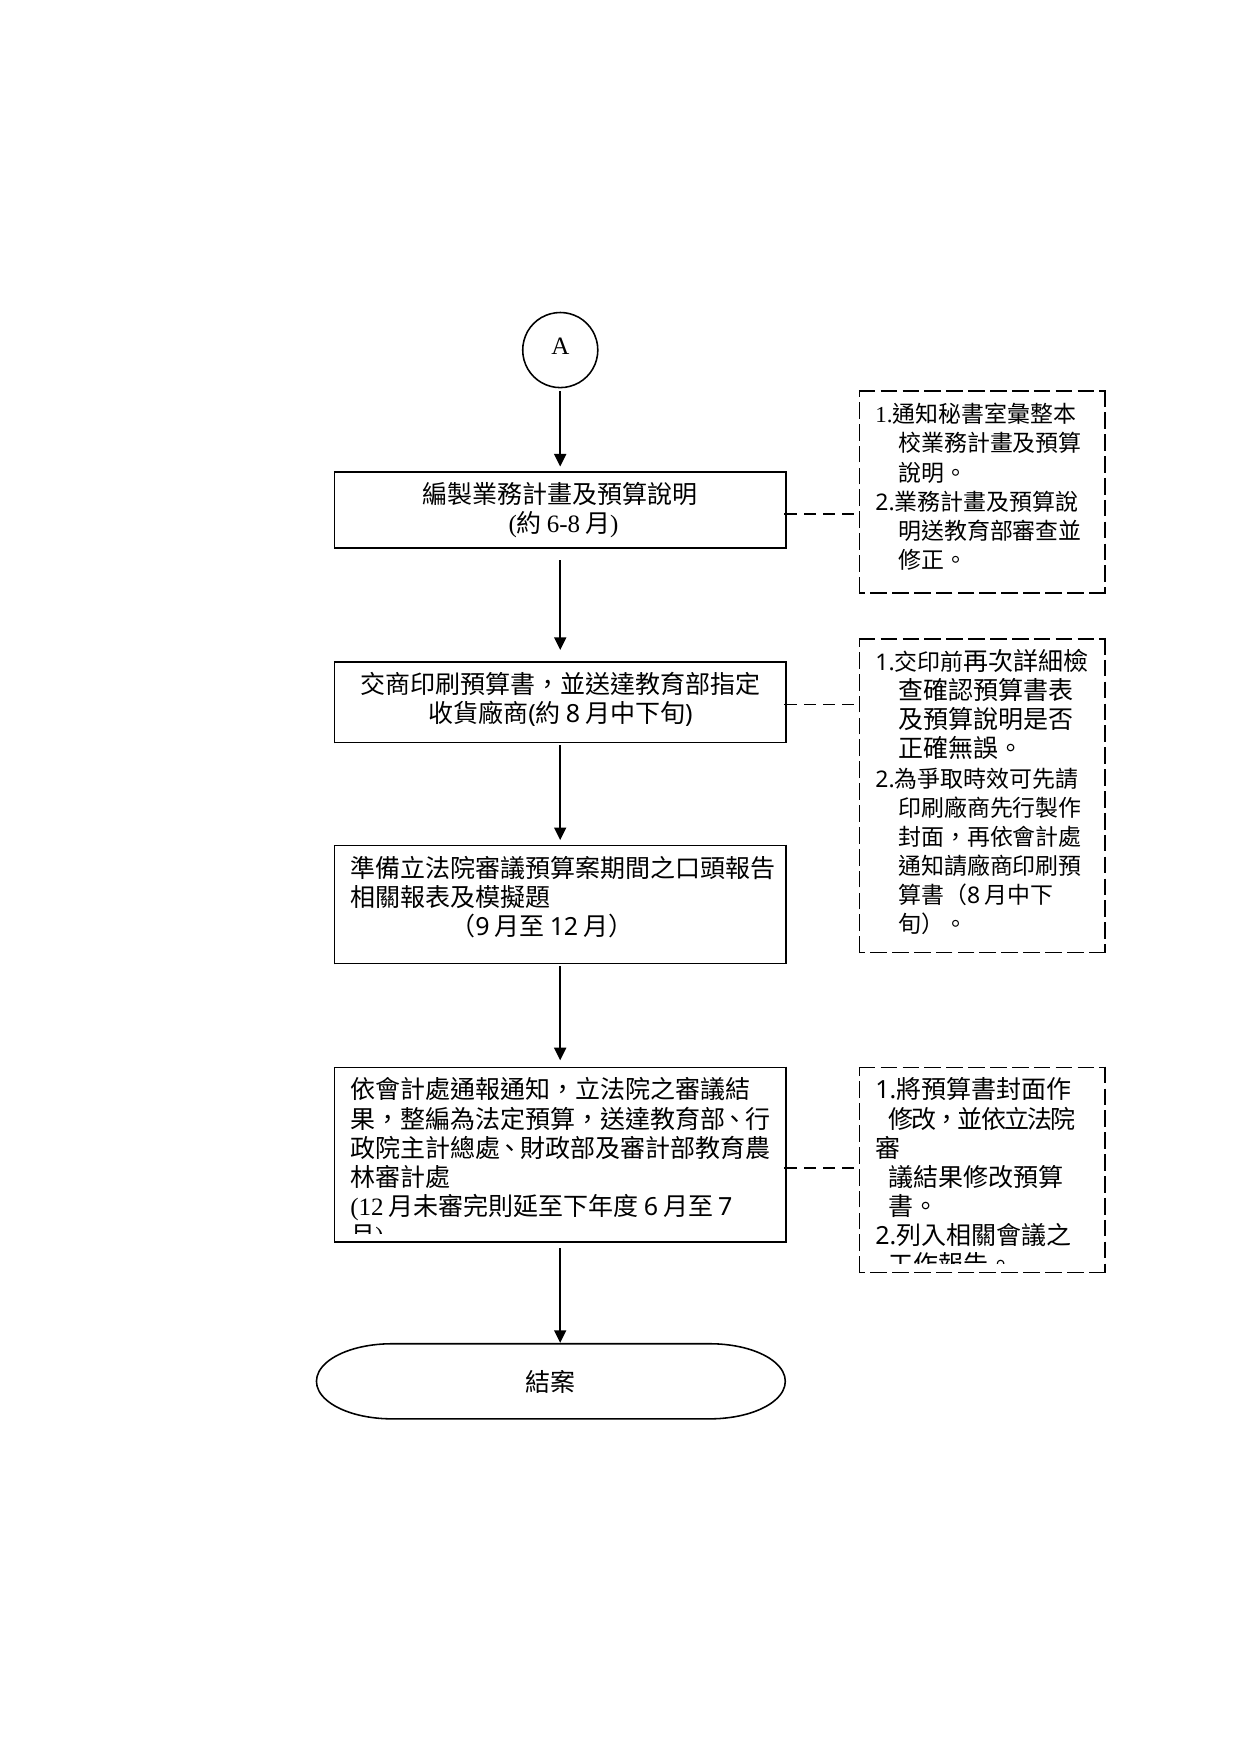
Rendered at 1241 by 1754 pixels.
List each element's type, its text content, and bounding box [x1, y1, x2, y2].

text 準備立法院審議預算案期間之口頭報告、相關報表及模擬題 [350, 854, 770, 912]
text (約6-8月) [350, 509, 770, 538]
text （9月至12月） [350, 912, 770, 941]
text 1.將預算書封面作 修改，並依立法院審 議結果修改預算 書。 [875, 1076, 1089, 1221]
text 依會計處通報通知，立法院之審議結果，整編為法定預算，送達教育部、行政院主計總處、財政部及審計部教育農林審計處 [350, 1076, 770, 1192]
text 2.列入相關會議之 工作報告。 [875, 1221, 1089, 1264]
text 1.交印前再次詳細檢查確認預算書表及預算說明是否正確無誤。 [875, 647, 1089, 764]
text 交商印刷預算書，並送達教育部指定收貨廠商(約8月中下旬) [350, 670, 770, 728]
text 2.業務計畫及預算說明送教育部審查並修正。 [875, 487, 1089, 574]
text 1.通知秘書室彙整本校業務計畫及預算說明。 [875, 399, 1089, 487]
text (12月未審完則延至下年度6月至7月) [350, 1192, 770, 1234]
text 編製業務計畫及預算說明 [350, 480, 770, 509]
text 2.為爭取時效可先請印刷廠商先行製作封面，再依會計處通知請廠商印刷預算書（8月中下旬）。 [875, 764, 1089, 939]
